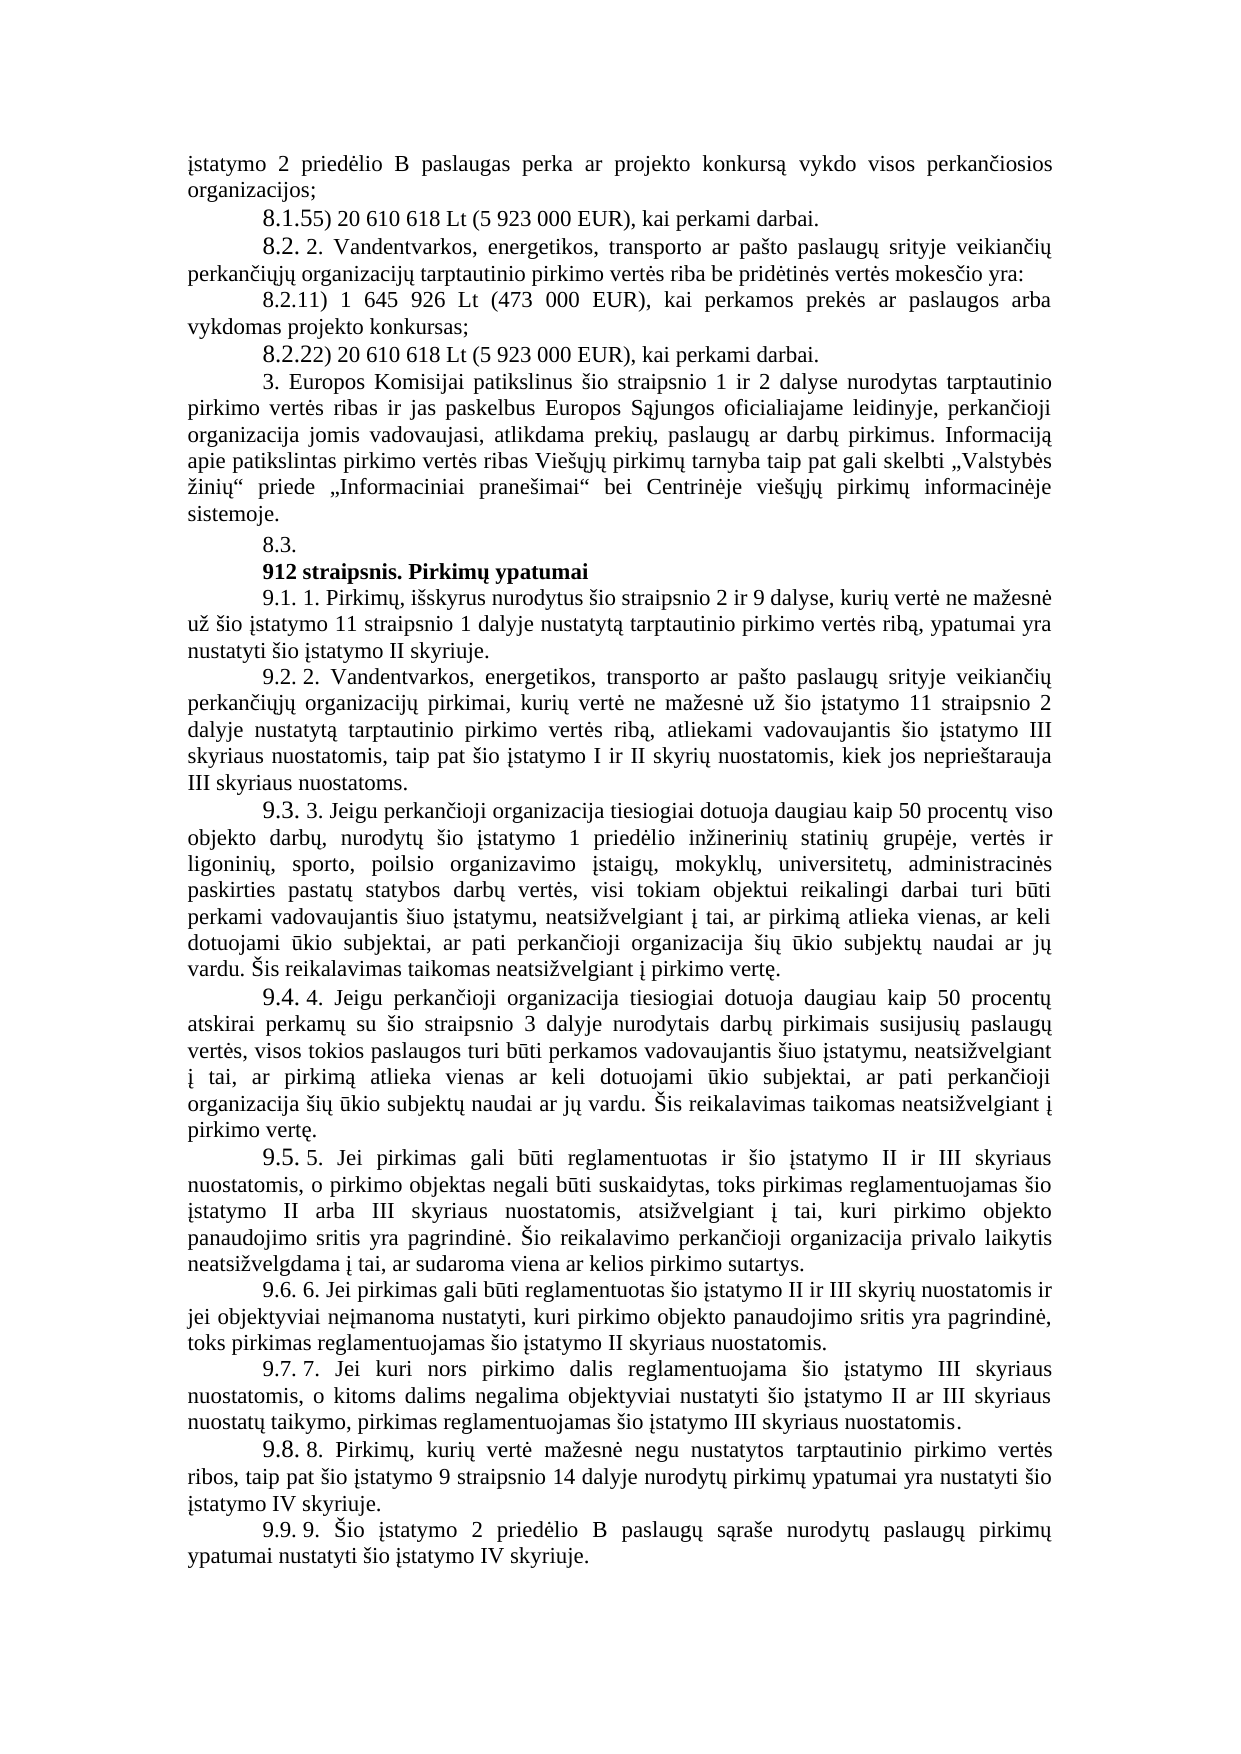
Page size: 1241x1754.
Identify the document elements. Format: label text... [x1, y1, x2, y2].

subtitle 7. Jei kuri nors pirkimo dalis reglamentuojama šio įstatymo III skyriaus nuostatomis, o kitoms dalims negalima objektyviai nustatyti šio įstatymo II ar III skyriaus nuostatų taikymo, pirkimas reglamentuojamas šio įstatymo III skyriaus nuostatomis. [187, 1356, 1053, 1434]
subtitle 2. Vandentvarkos, energetikos, transporto ar pašto paslaugų srityje veikiančių perkančiųjų organizacijų tarptautinio pirkimo vertės riba be pridėtinės vertės mokesčio yra: [187, 231, 1053, 287]
subtitle įstatymo 2 priedėlio B paslaugas perka ar projekto konkursą vykdo visos perkančiosios organizacijos; [187, 150, 1053, 203]
subtitle 8. Pirkimų, kurių vertė mažesnė negu nustatytos tarptautinio pirkimo vertės ribos, taip pat šio įstatymo 9 straipsnio 14 dalyje nurodytų pirkimų ypatumai yra nustatyti šio įstatymo IV skyriuje. [187, 1434, 1053, 1516]
subtitle 6. Jei pirkimas gali būti reglamentuotas šio įstatymo II ir III skyrių nuostatomis ir jei objektyviai neįmanoma nustatyti, kuri pirkimo objekto panaudojimo sritis yra pagrindinė, toks pirkimas reglamentuojamas šio įstatymo II skyriaus nuostatomis. [187, 1276, 1053, 1356]
subtitle 12 straipsnis. Pirkimų ypatumai [187, 558, 1053, 584]
subtitle 5) 20 610 618 Lt (5 923 000 EUR), kai perkami darbai. [187, 203, 1053, 231]
subtitle 9. Šio įstatymo 2 priedėlio B paslaugų sąraše nurodytų paslaugų pirkimų ypatumai nustatyti šio įstatymo IV skyriuje. [187, 1516, 1053, 1569]
subtitle 2. Vandentvarkos, energetikos, transporto ar pašto paslaugų srityje veikiančių perkančiųjų organizacijų pirkimai, kurių vertė ne mažesnė už šio įstatymo 11 straipsnio 2 dalyje nustatytą tarptautinio pirkimo vertės ribą, atliekami vadovaujantis šio įstatymo III skyriaus nuostatomis, taip pat šio įstatymo I ir II skyrių nuostatomis, kiek jos neprieštarauja III skyriaus nuostatoms. [187, 663, 1053, 795]
subtitle 3. Jeigu perkančioji organizacija tiesiogiai dotuoja daugiau kaip 50 procentų viso objekto darbų, nurodytų šio įstatymo 1 priedėlio inžinerinių statinių grupėje, vertės ir ligoninių, sporto, poilsio organizavimo įstaigų, mokyklų, universitetų, administracinės paskirties pastatų statybos darbų vertės, visi tokiam objektui reikalingi darbai turi būti perkami vadovaujantis šiuo įstatymu, neatsižvelgiant į tai, ar pirkimą atlieka vienas, ar keli dotuojami ūkio subjektai, ar pati perkančioji organizacija šių ūkio subjektų naudai ar jų vardu. Šis reikalavimas taikomas neatsižvelgiant į pirkimo vertę. [187, 795, 1053, 982]
subtitle 1) 1 645 926 Lt (473 000 EUR), kai perkamos prekės ar paslaugos arba vykdomas projekto konkursas; [187, 287, 1053, 339]
text 3. Europos Komisijai patikslinus šio straipsnio 1 ir 2 dalyse nurodytas tarptautinio pirkimo vertės ribas ir jas paskelbus Europos Sąjungos oficialiajame leidinyje, perkančioji organizacija jomis vadovaujasi, atlikdama prekių, paslaugų ar darbų pirkimus. Informaciją apie patikslintas pirkimo vertės ribas Viešųjų pirkimų tarnyba taip pat gali skelbti „Valstybės žinių“ priede „Informaciniai pranešimai“ bei Centrinėje viešųjų pirkimų informacinėje sistemoje. [187, 368, 1053, 526]
subtitle 4. Jeigu perkančioji organizacija tiesiogiai dotuoja daugiau kaip 50 procentų atskirai perkamų su šio straipsnio 3 dalyje nurodytais darbų pirkimais susijusių paslaugų vertės, visos tokios paslaugos turi būti perkamos vadovaujantis šiuo įstatymu, neatsižvelgiant į tai, ar pirkimą atlieka vienas ar keli dotuojami ūkio subjektai, ar pati perkančioji organizacija šių ūkio subjektų naudai ar jų vardu. Šis reikalavimas taikomas neatsižvelgiant į pirkimo vertę. [187, 982, 1053, 1142]
subtitle 2) 20 610 618 Lt (5 923 000 EUR), kai perkami darbai. [187, 339, 1053, 368]
subtitle 5. Jei pirkimas gali būti reglamentuotas ir šio įstatymo II ir III skyriaus nuostatomis, o pirkimo objektas negali būti suskaidytas, toks pirkimas reglamentuojamas šio įstatymo II arba III skyriaus nuostatomis, atsižvelgiant į tai, kuri pirkimo objekto panaudojimo sritis yra pagrindinė. Šio reikalavimo perkančioji organizacija privalo laikytis neatsižvelgdama į tai, ar sudaroma viena ar kelios pirkimo sutartys. [187, 1142, 1053, 1276]
subtitle 1. Pirkimų, išskyrus nurodytus šio straipsnio 2 ir 9 dalyse, kurių vertė ne mažesnė už šio įstatymo 11 straipsnio 1 dalyje nustatytą tarptautinio pirkimo vertės ribą, ypatumai yra nustatyti šio įstatymo II skyriuje. [187, 584, 1053, 663]
